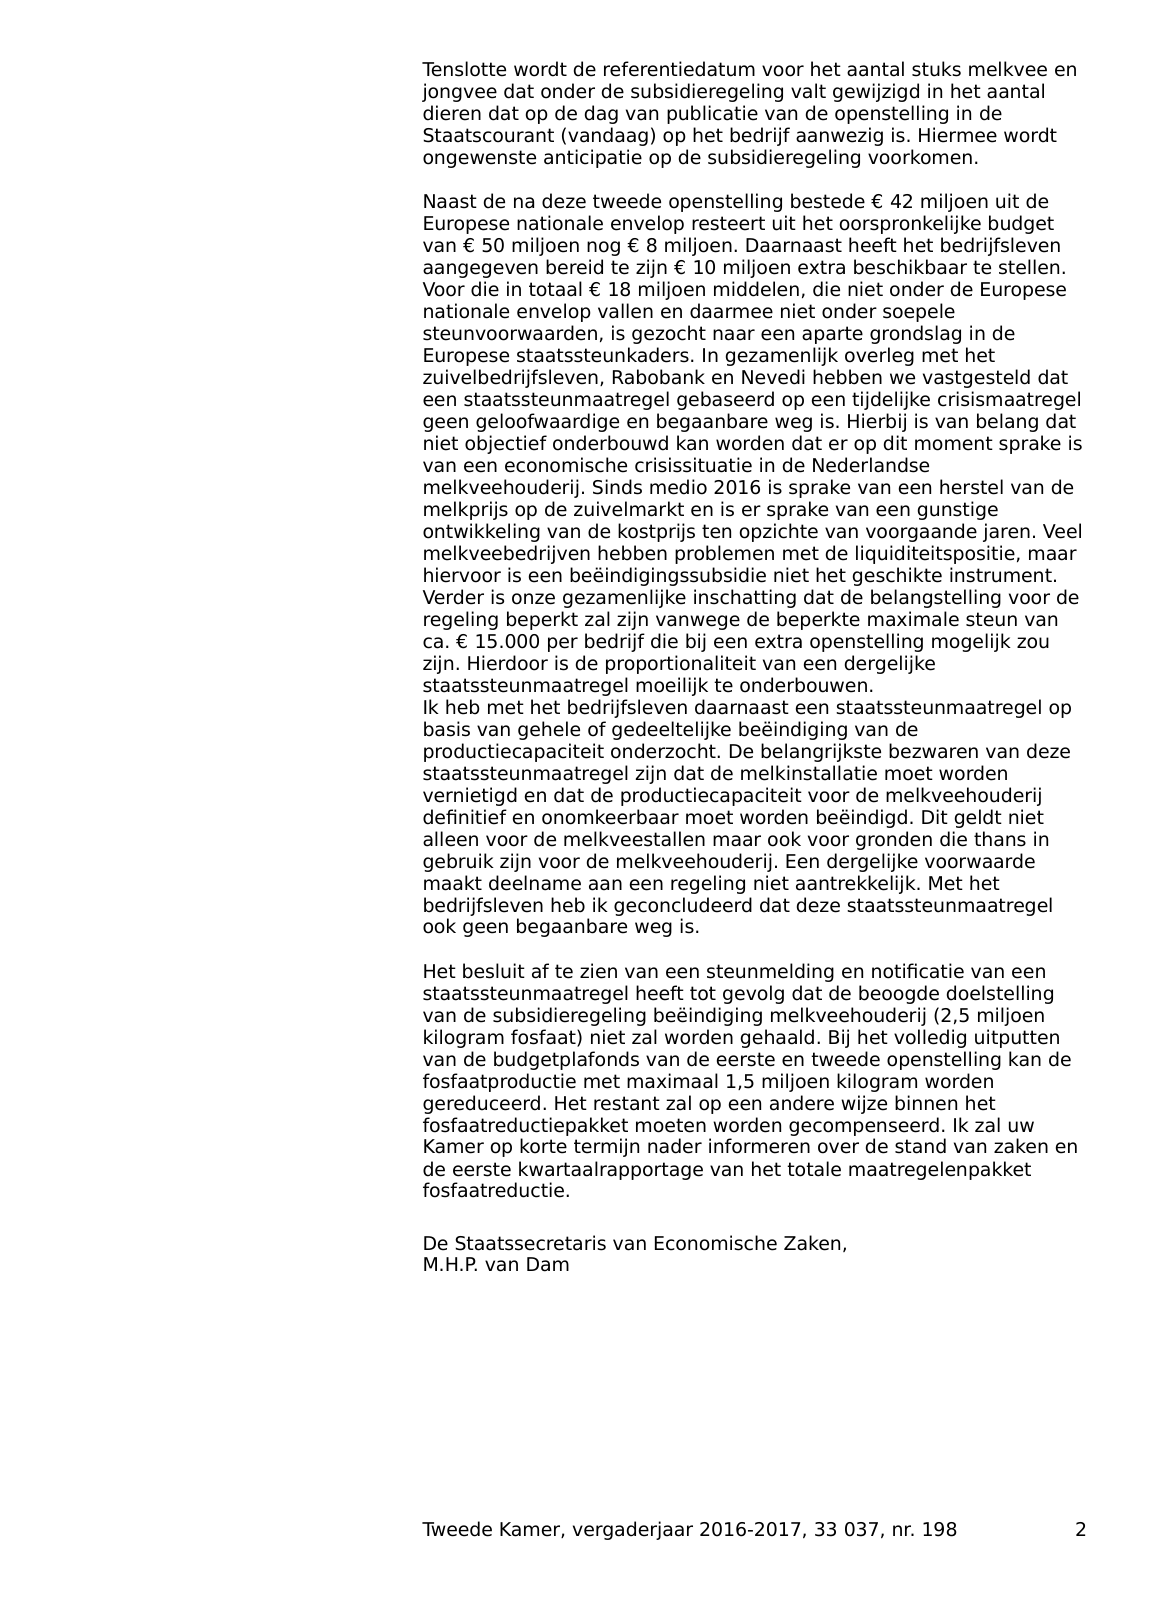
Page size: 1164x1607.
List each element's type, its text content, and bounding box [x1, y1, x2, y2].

text Naast de na deze tweede openstelling bestede € 42 miljoen uit de Europese nationale envelop resteert uit het oorspronkelijke budget van € 50 miljoen nog € 8 miljoen. Daarnaast heeft het bedrijfsleven aangegeven bereid te zijn € 10 miljoen extra beschikbaar te stellen. Voor die in totaal € 18 miljoen middelen, die niet onder de Europese nationale envelop vallen en daarmee niet onder soepele steunvoorwaarden, is gezocht naar een aparte grondslag in de Europese staatssteunkaders. In gezamenlijk overleg met het zuivelbedrijfsleven, Rabobank en Nevedi hebben we vastgesteld dat een staatssteunmaatregel gebaseerd op een tijdelijke crisismaatregel geen geloofwaardige en begaanbare weg is. Hierbij is van belang dat niet objectief onderbouwd kan worden dat er op dit moment sprake is van een economische crisissituatie in de Nederlandse melkveehouderij. Sinds medio 2016 is sprake van een herstel van de melkprijs op de zuivelmarkt en is er sprake van een gunstige ontwikkeling van de kostprijs ten opzichte van voorgaande jaren. Veel melkveebedrijven hebben problemen met de liquiditeitspositie, maar hiervoor is een beëindigingssubsidie niet het geschikte instrument. Verder is onze gezamenlijke inschatting dat de belangstelling voor de regeling beperkt zal zijn vanwege de beperkte maximale steun van ca. € 15.000 per bedrijf die bij een extra openstelling mogelijk zou zijn. Hierdoor is de proportionaliteit van een dergelijke staatssteunmaatregel moeilijk te onderbouwen. [422, 191, 1087, 697]
text Tenslotte wordt de referentiedatum voor het aantal stuks melkvee en jongvee dat onder de subsidieregeling valt gewijzigd in het aantal dieren dat op de dag van publicatie van de openstelling in de Staatscourant (vandaag) op het bedrijf aanwezig is. Hiermee wordt ongewenste anticipatie op de subsidieregeling voorkomen. [422, 59, 1087, 169]
text Het besluit af te zien van een steunmelding en notificatie van een staatssteunmaatregel heeft tot gevolg dat de beoogde doelstelling van de subsidieregeling beëindiging melkveehouderij (2,5 miljoen kilogram fosfaat) niet zal worden gehaald. Bij het volledig uitputten van de budgetplafonds van de eerste en tweede openstelling kan de fosfaatproductie met maximaal 1,5 miljoen kilogram worden gereduceerd. Het restant zal op een andere wijze binnen het fosfaatreductiepakket moeten worden gecompenseerd. Ik zal uw Kamer op korte termijn nader informeren over de stand van zaken en de eerste kwartaalrapportage van het totale maatregelenpakket fosfaatreductie. [422, 961, 1087, 1202]
text De Staatssecretaris van Economische Zaken, M.H.P. van Dam [422, 1232, 1087, 1276]
text Ik heb met het bedrijfsleven daarnaast een staatssteunmaatregel op basis van gehele of gedeeltelijke beëindiging van de productiecapaciteit onderzocht. De belangrijkste bezwaren van deze staatssteunmaatregel zijn dat de melkinstallatie moet worden vernietigd en dat de productiecapaciteit voor de melkveehouderij definitief en onomkeerbaar moet worden beëindigd. Dit geldt niet alleen voor de melkveestallen maar ook voor gronden die thans in gebruik zijn voor de melkveehouderij. Een dergelijke voorwaarde maakt deelname aan een regeling niet aantrekkelijk. Met het bedrijfsleven heb ik geconcludeerd dat deze staatssteunmaatregel ook geen begaanbare weg is. [422, 697, 1087, 938]
